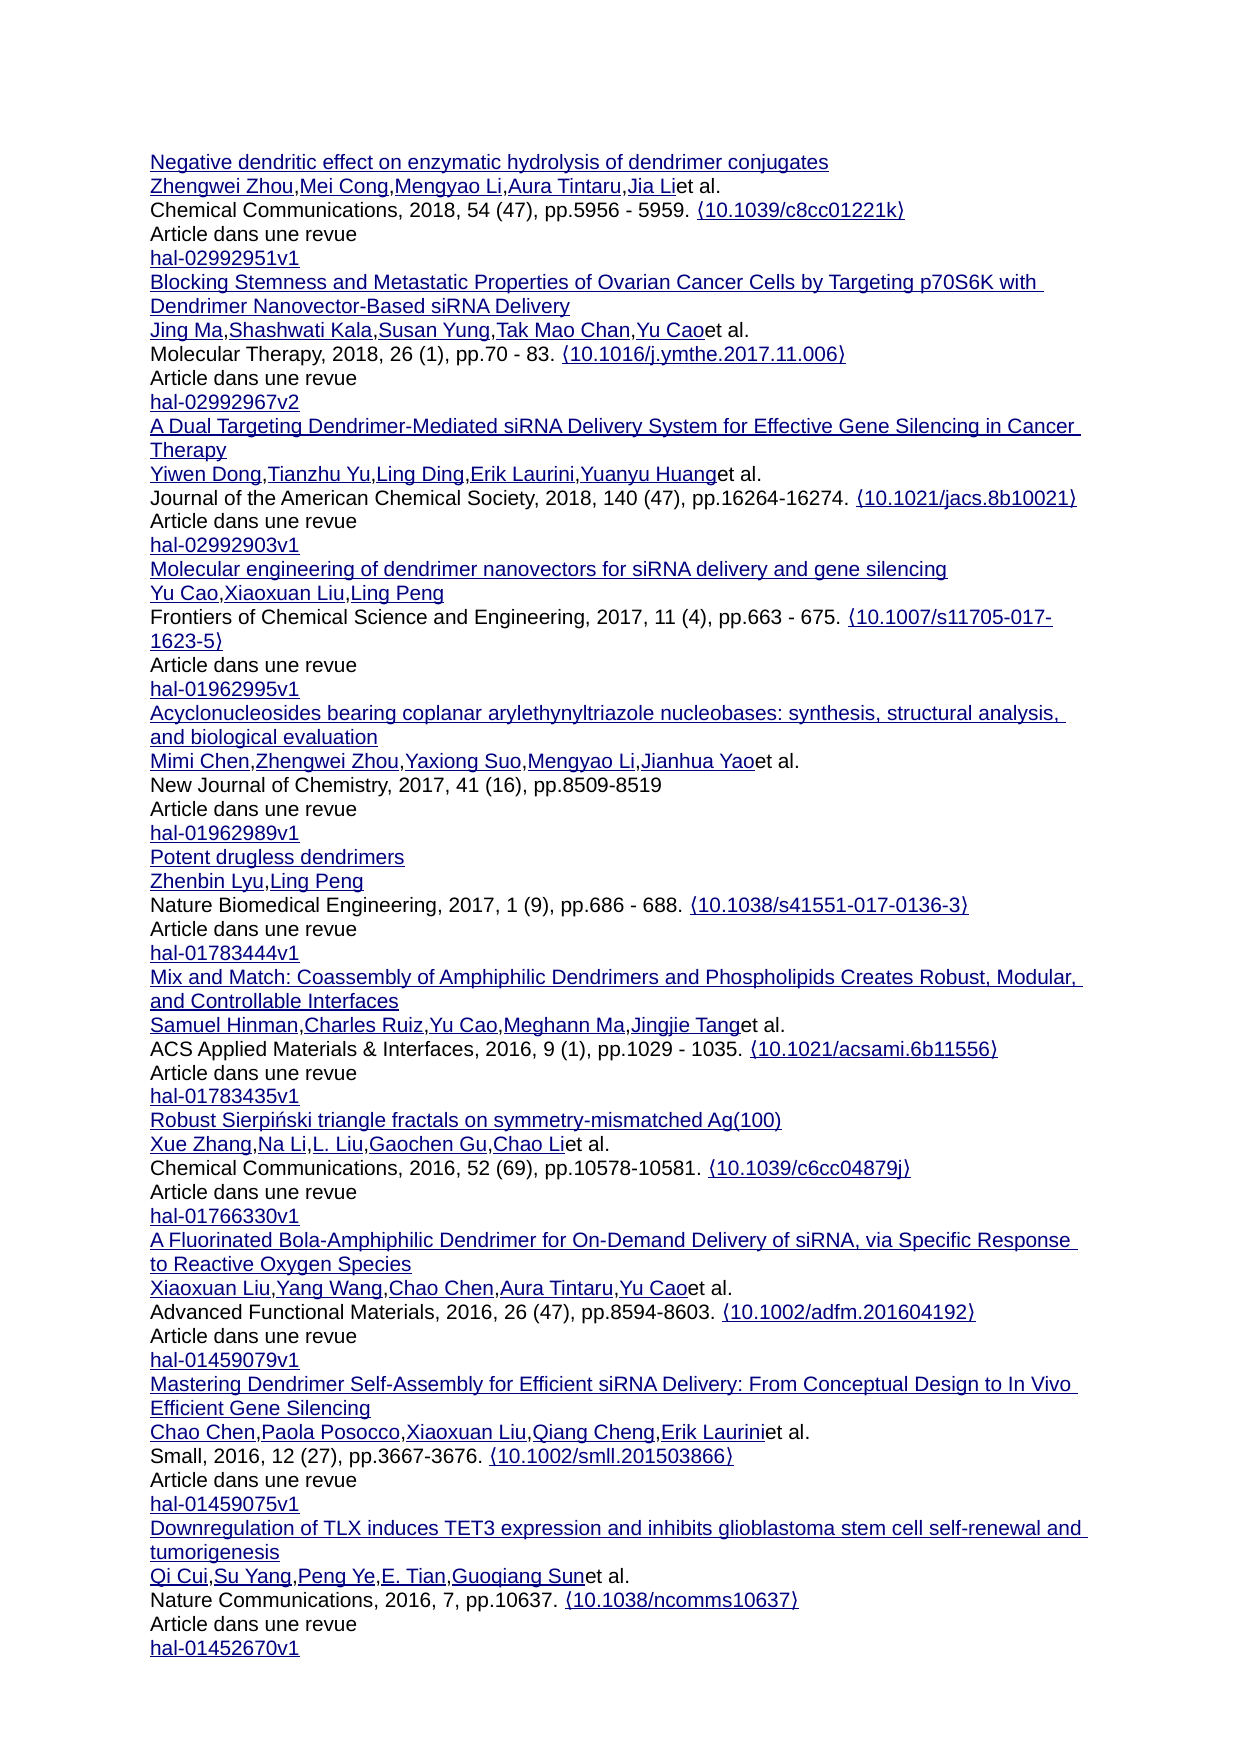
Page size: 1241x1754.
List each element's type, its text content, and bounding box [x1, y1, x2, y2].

table_cell A Fluorinated Bola-Amphiphilic Dendrimer for On-Demand Delivery of siRNA, via Specific Response to Reactive Oxygen Species Xiaoxuan Liu,Yang Wang,Chao Chen,Aura Tintaru,Yu Caoet al. Advanced Functional Materials, 2016, 26 (47), pp.8594-8603. ⟨10.1002/adfm.201604192⟩ Article dans une revue hal-01459079v1 [150, 1228, 1090, 1372]
table_cell Acyclonucleosides bearing coplanar arylethynyltriazole nucleobases: synthesis, structural analysis, and biological evaluation Mimi Chen,Zhengwei Zhou,Yaxiong Suo,Mengyao Li,Jianhua Yaoet al. New Journal of Chemistry, 2017, 41 (16), pp.8509-8519 Article dans une revue hal-01962989v1 [150, 701, 1090, 845]
table_cell Negative dendritic effect on enzymatic hydrolysis of dendrimer conjugates Zhengwei Zhou,Mei Cong,Mengyao Li,Aura Tintaru,Jia Liet al. Chemical Communications, 2018, 54 (47), pp.5956 - 5959. ⟨10.1039/c8cc01221k⟩ Article dans une revue hal-02992951v1 [150, 150, 1090, 270]
table_cell Blocking Stemness and Metastatic Properties of Ovarian Cancer Cells by Targeting p70S6K with Dendrimer Nanovector-Based siRNA Delivery Jing Ma,Shashwati Kala,Susan Yung,Tak Mao Chan,Yu Caoet al. Molecular Therapy, 2018, 26 (1), pp.70 - 83. ⟨10.1016/j.ymthe.2017.11.006⟩ Article dans une revue hal-02992967v2 [150, 270, 1090, 413]
table_cell Potent drugless dendrimers Zhenbin Lyu,Ling Peng Nature Biomedical Engineering, 2017, 1 (9), pp.686 - 688. ⟨10.1038/s41551-017-0136-3⟩ Article dans une revue hal-01783444v1 [150, 845, 1090, 964]
table_cell Mix and Match: Coassembly of Amphiphilic Dendrimers and Phospholipids Creates Robust, Modular, and Controllable Interfaces Samuel Hinman,Charles Ruiz,Yu Cao,Meghann Ma,Jingjie Tanget al. ACS Applied Materials & Interfaces, 2016, 9 (1), pp.1029 - 1035. ⟨10.1021/acsami.6b11556⟩ Article dans une revue hal-01783435v1 [150, 965, 1090, 1108]
table_cell Molecular engineering of dendrimer nanovectors for siRNA delivery and gene silencing Yu Cao,Xiaoxuan Liu,Ling Peng Frontiers of Chemical Science and Engineering, 2017, 11 (4), pp.663 - 675. ⟨10.1007/s11705-017-1623-5⟩ Article dans une revue hal-01962995v1 [150, 557, 1090, 701]
table_cell Robust Sierpiński triangle fractals on symmetry-mismatched Ag(100) Xue Zhang,Na Li,L. Liu,Gaochen Gu,Chao Liet al. Chemical Communications, 2016, 52 (69), pp.10578-10581. ⟨10.1039/c6cc04879j⟩ Article dans une revue hal-01766330v1 [150, 1108, 1090, 1228]
table_cell A Dual Targeting Dendrimer-Mediated siRNA Delivery System for Effective Gene Silencing in Cancer Therapy Yiwen Dong,Tianzhu Yu,Ling Ding,Erik Laurini,Yuanyu Huanget al. Journal of the American Chemical Society, 2018, 140 (47), pp.16264-16274. ⟨10.1021/jacs.8b10021⟩ Article dans une revue hal-02992903v1 [150, 414, 1090, 557]
table_cell Downregulation of TLX induces TET3 expression and inhibits glioblastoma stem cell self-renewal and tumorigenesis Qi Cui,Su Yang,Peng Ye,E. Tian,Guoqiang Sunet al. Nature Communications, 2016, 7, pp.10637. ⟨10.1038/ncomms10637⟩ Article dans une revue hal-01452670v1 [150, 1516, 1090, 1659]
table_cell Mastering Dendrimer Self-Assembly for Efficient siRNA Delivery: From Conceptual Design to In Vivo Efficient Gene Silencing Chao Chen,Paola Posocco,Xiaoxuan Liu,Qiang Cheng,Erik Lauriniet al. Small, 2016, 12 (27), pp.3667-3676. ⟨10.1002/smll.201503866⟩ Article dans une revue hal-01459075v1 [150, 1372, 1090, 1516]
